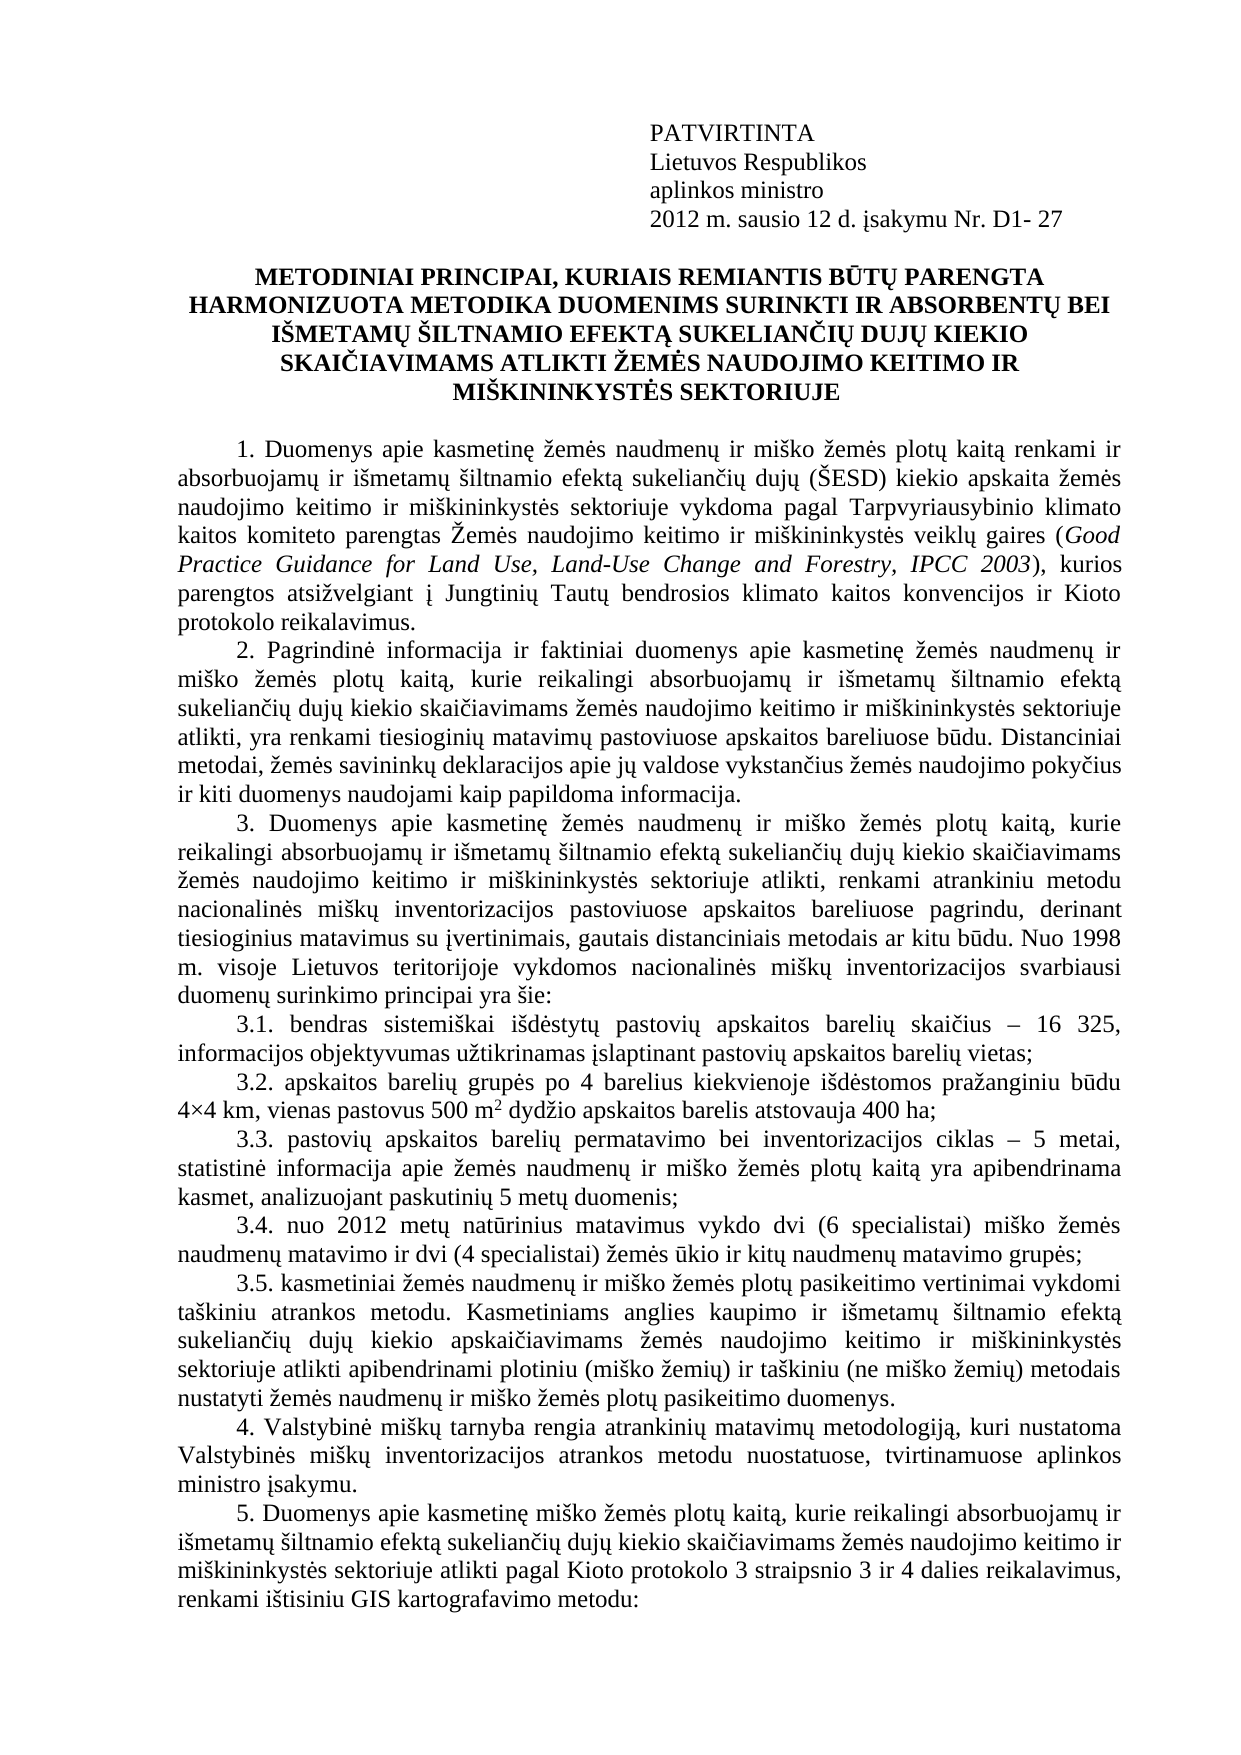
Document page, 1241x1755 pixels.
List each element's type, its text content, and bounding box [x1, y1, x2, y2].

text 5. Duomenys apie kasmetinę miško žemės plotų kaitą, kurie reikalingi absorbuojamų ir išmetamų šiltnamio efektą sukeliančių dujų kiekio skaičiavimams žemės naudojimo keitimo ir miškininkystės sektoriuje atlikti pagal Kioto protokolo 3 straipsnio 3 ir 4 dalies reikalavimus, renkami ištisiniu GIS kartografavimo metodu: [177, 1498, 1122, 1613]
text 3. Duomenys apie kasmetinę žemės naudmenų ir miško žemės plotų kaitą, kurie reikalingi absorbuojamų ir išmetamų šiltnamio efektą sukeliančių dujų kiekio skaičiavimams žemės naudojimo keitimo ir miškininkystės sektoriuje atlikti, renkami atrankiniu metodu nacionalinės miškų inventorizacijos pastoviuose apskaitos bareliuose pagrindu, derinant tiesioginius matavimus su įvertinimais, gautais distanciniais metodais ar kitu būdu. Nuo 1998 m. visoje Lietuvos teritorijoje vykdomos nacionalinės miškų inventorizacijos svarbiausi duomenų surinkimo principai yra šie: [177, 808, 1122, 1009]
text PATVIRTINTA [649, 118, 1122, 147]
text 2. Pagrindinė informacija ir faktiniai duomenys apie kasmetinę žemės naudmenų ir miško žemės plotų kaitą, kurie reikalingi absorbuojamų ir išmetamų šiltnamio efektą sukeliančių dujų kiekio skaičiavimams žemės naudojimo keitimo ir miškininkystės sektoriuje atlikti, yra renkami tiesioginių matavimų pastoviuose apskaitos bareliuose būdu. Distanciniai metodai, žemės savininkų deklaracijos apie jų valdose vykstančius žemės naudojimo pokyčius ir kiti duomenys naudojami kaip papildoma informacija. [177, 636, 1122, 808]
text 3.1. bendras sistemiškai išdėstytų pastovių apskaitos barelių skaičius – 16 325, informacijos objektyvumas užtikrinamas įslaptinant pastovių apskaitos barelių vietas; [177, 1009, 1122, 1067]
text Lietuvos Respublikos [649, 147, 1122, 176]
text 3.2. apskaitos barelių grupės po 4 barelius kiekvienoje išdėstomos pražanginiu būdu 4×4 km, vienas pastovus 500 m2 dydžio apskaitos barelis atstovauja 400 ha; [177, 1067, 1122, 1124]
text 2012 m. sausio 12 d. įsakymu Nr. D1- 27 [649, 204, 1122, 233]
text 3.3. pastovių apskaitos barelių permatavimo bei inventorizacijos ciklas – 5 metai, statistinė informacija apie žemės naudmenų ir miško žemės plotų kaitą yra apibendrinama kasmet, analizuojant paskutinių 5 metų duomenis; [177, 1124, 1122, 1211]
text aplinkos ministro [649, 176, 1122, 204]
text 1. Duomenys apie kasmetinę žemės naudmenų ir miško žemės plotų kaitą renkami ir absorbuojamų ir išmetamų šiltnamio efektą sukeliančių dujų (ŠESD) kiekio apskaita žemės naudojimo keitimo ir miškininkystės sektoriuje vykdoma pagal Tarpvyriausybinio klimato kaitos komiteto parengtas Žemės naudojimo keitimo ir miškininkystės veiklų gaires (Good Practice Guidance for Land Use, Land-Use Change and Forestry, IPCC 2003), kurios parengtos atsižvelgiant į Jungtinių Tautų bendrosios klimato kaitos konvencijos ir Kioto protokolo reikalavimus. [177, 434, 1122, 636]
text METODINIAI PRINCIPAI, KURIAIS REMIANTIS BŪTŲ PARENGTA HARMONIZUOTA METODIKA DUOMENIMS SURINKTI IR ABSORBENTŲ BEI IŠMETAMŲ ŠILTNAMIO EFEKTĄ SUKELIANČIŲ DUJŲ KIEKIO SKAIČIAVIMAMS ATLIKTI ŽEMĖS NAUDOJIMO KEITIMO IR MIŠKININKYSTĖS SEKTORIUJE [177, 262, 1122, 406]
text 3.4. nuo 2012 metų natūrinius matavimus vykdo dvi (6 specialistai) miško žemės naudmenų matavimo ir dvi (4 specialistai) žemės ūkio ir kitų naudmenų matavimo grupės; [177, 1211, 1122, 1268]
text 4. Valstybinė miškų tarnyba rengia atrankinių matavimų metodologiją, kuri nustatoma Valstybinės miškų inventorizacijos atrankos metodu nuostatuose, tvirtinamuose aplinkos ministro įsakymu. [177, 1412, 1122, 1498]
text 3.5. kasmetiniai žemės naudmenų ir miško žemės plotų pasikeitimo vertinimai vykdomi taškiniu atrankos metodu. Kasmetiniams anglies kaupimo ir išmetamų šiltnamio efektą sukeliančių dujų kiekio apskaičiavimams žemės naudojimo keitimo ir miškininkystės sektoriuje atlikti apibendrinami plotiniu (miško žemių) ir taškiniu (ne miško žemių) metodais nustatyti žemės naudmenų ir miško žemės plotų pasikeitimo duomenys. [177, 1268, 1122, 1412]
